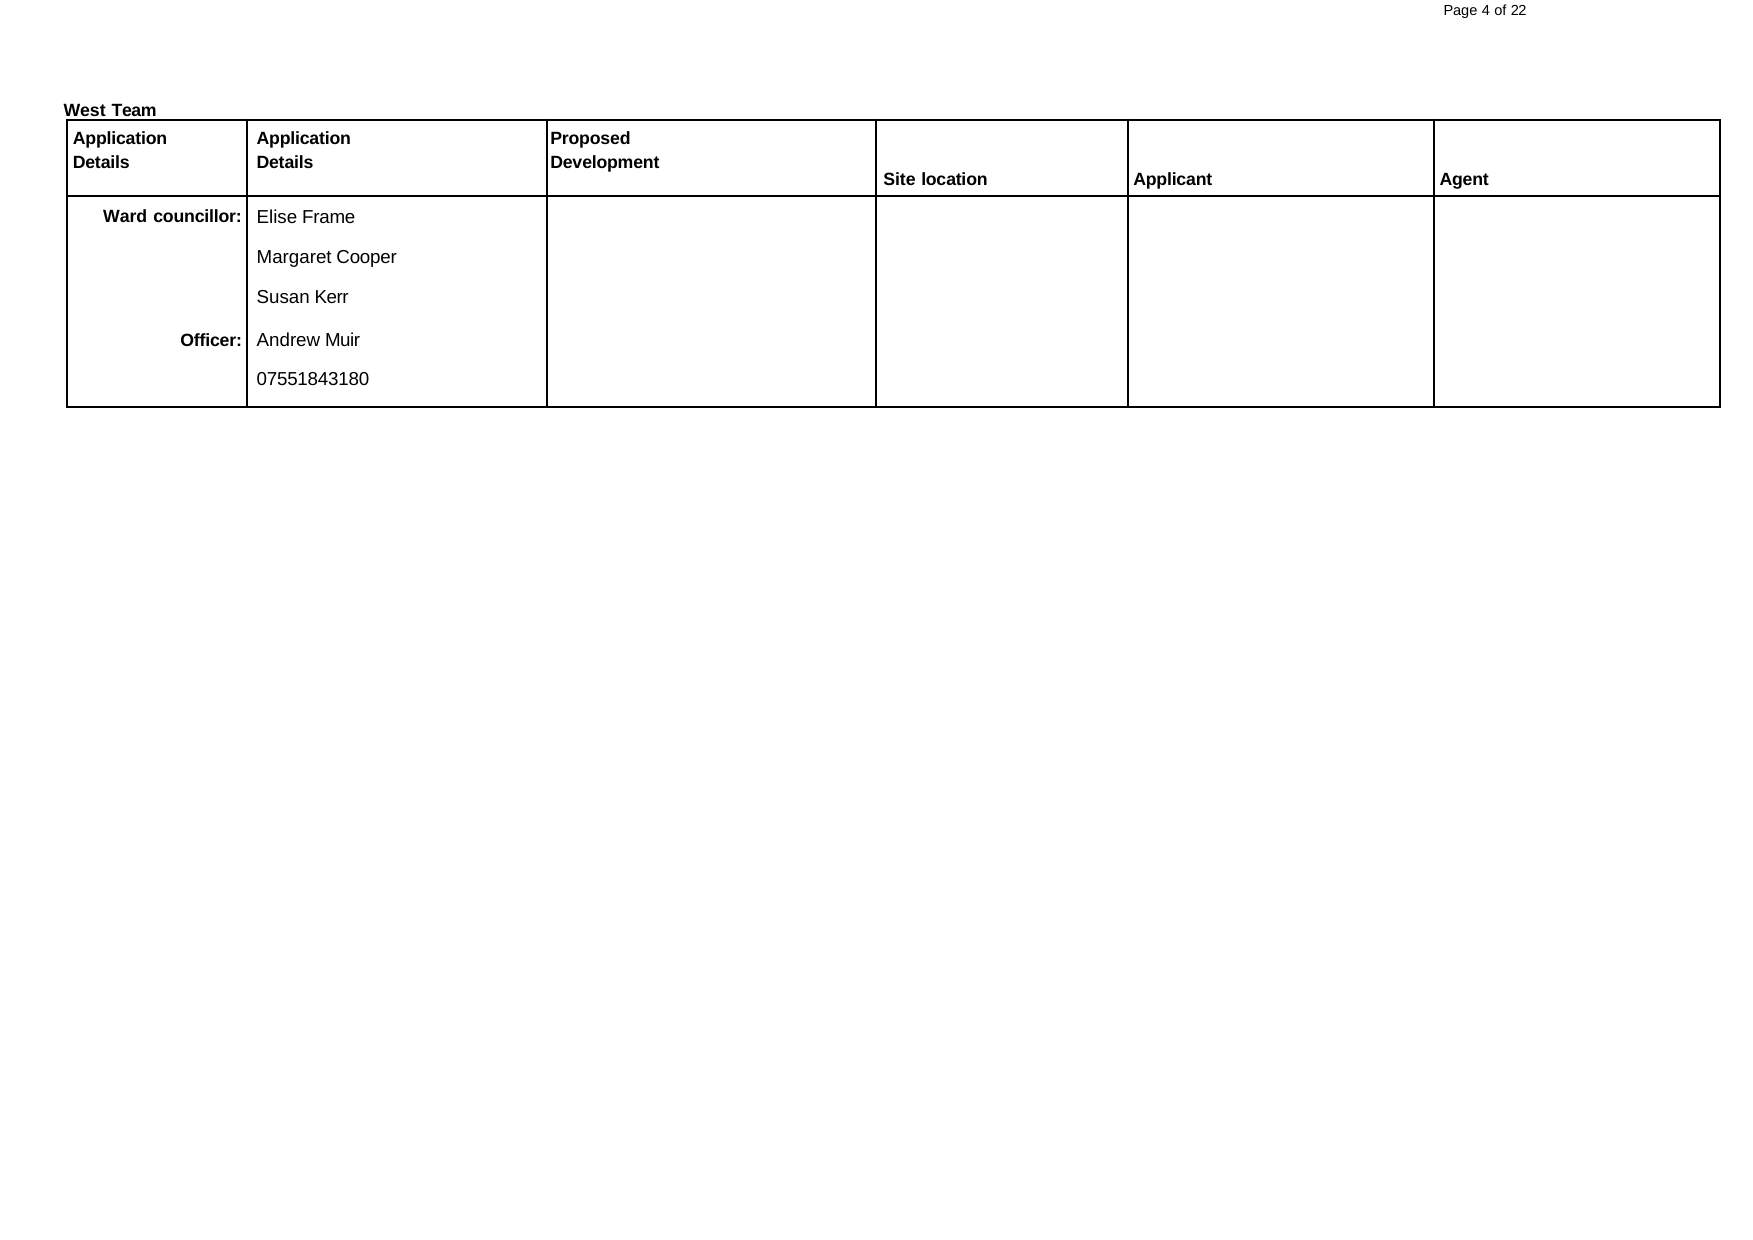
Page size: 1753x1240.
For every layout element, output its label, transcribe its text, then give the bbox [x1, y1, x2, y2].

table_cell [68, 244, 246, 284]
table_header Application Details [248, 121, 546, 195]
table_cell [548, 325, 875, 367]
table_cell [1129, 325, 1433, 367]
table_cell [877, 367, 1127, 406]
table_cell Ward councillor: [68, 197, 246, 244]
table_cell Elise Frame [248, 197, 546, 244]
table_cell Officer: [68, 325, 246, 367]
table_cell Susan Kerr [248, 284, 546, 324]
table_cell [1435, 367, 1719, 406]
table_cell [548, 244, 875, 284]
table_cell [68, 284, 246, 324]
table_cell [1435, 244, 1719, 284]
table_header Application Details [68, 121, 246, 195]
table_cell [548, 367, 875, 406]
table_cell [877, 325, 1127, 367]
table_cell [1129, 197, 1433, 244]
table_cell Margaret Cooper [248, 244, 546, 284]
table_cell [1435, 197, 1719, 244]
table_cell [548, 197, 875, 244]
table_cell [877, 244, 1127, 284]
table_cell [1435, 284, 1719, 324]
table_cell Andrew Muir [248, 325, 546, 367]
table_header Proposed Development [548, 121, 875, 195]
table_header Site location [877, 121, 1127, 195]
table_cell [877, 284, 1127, 324]
table_cell [877, 197, 1127, 244]
table_cell [548, 284, 875, 324]
table_cell [1129, 284, 1433, 324]
table_cell [1435, 325, 1719, 367]
table_header Applicant [1129, 121, 1433, 195]
table_cell [68, 367, 246, 406]
table_cell 07551843180 [248, 367, 546, 406]
table_header Agent [1435, 121, 1719, 195]
table_cell [1129, 367, 1433, 406]
table_cell [1129, 244, 1433, 284]
